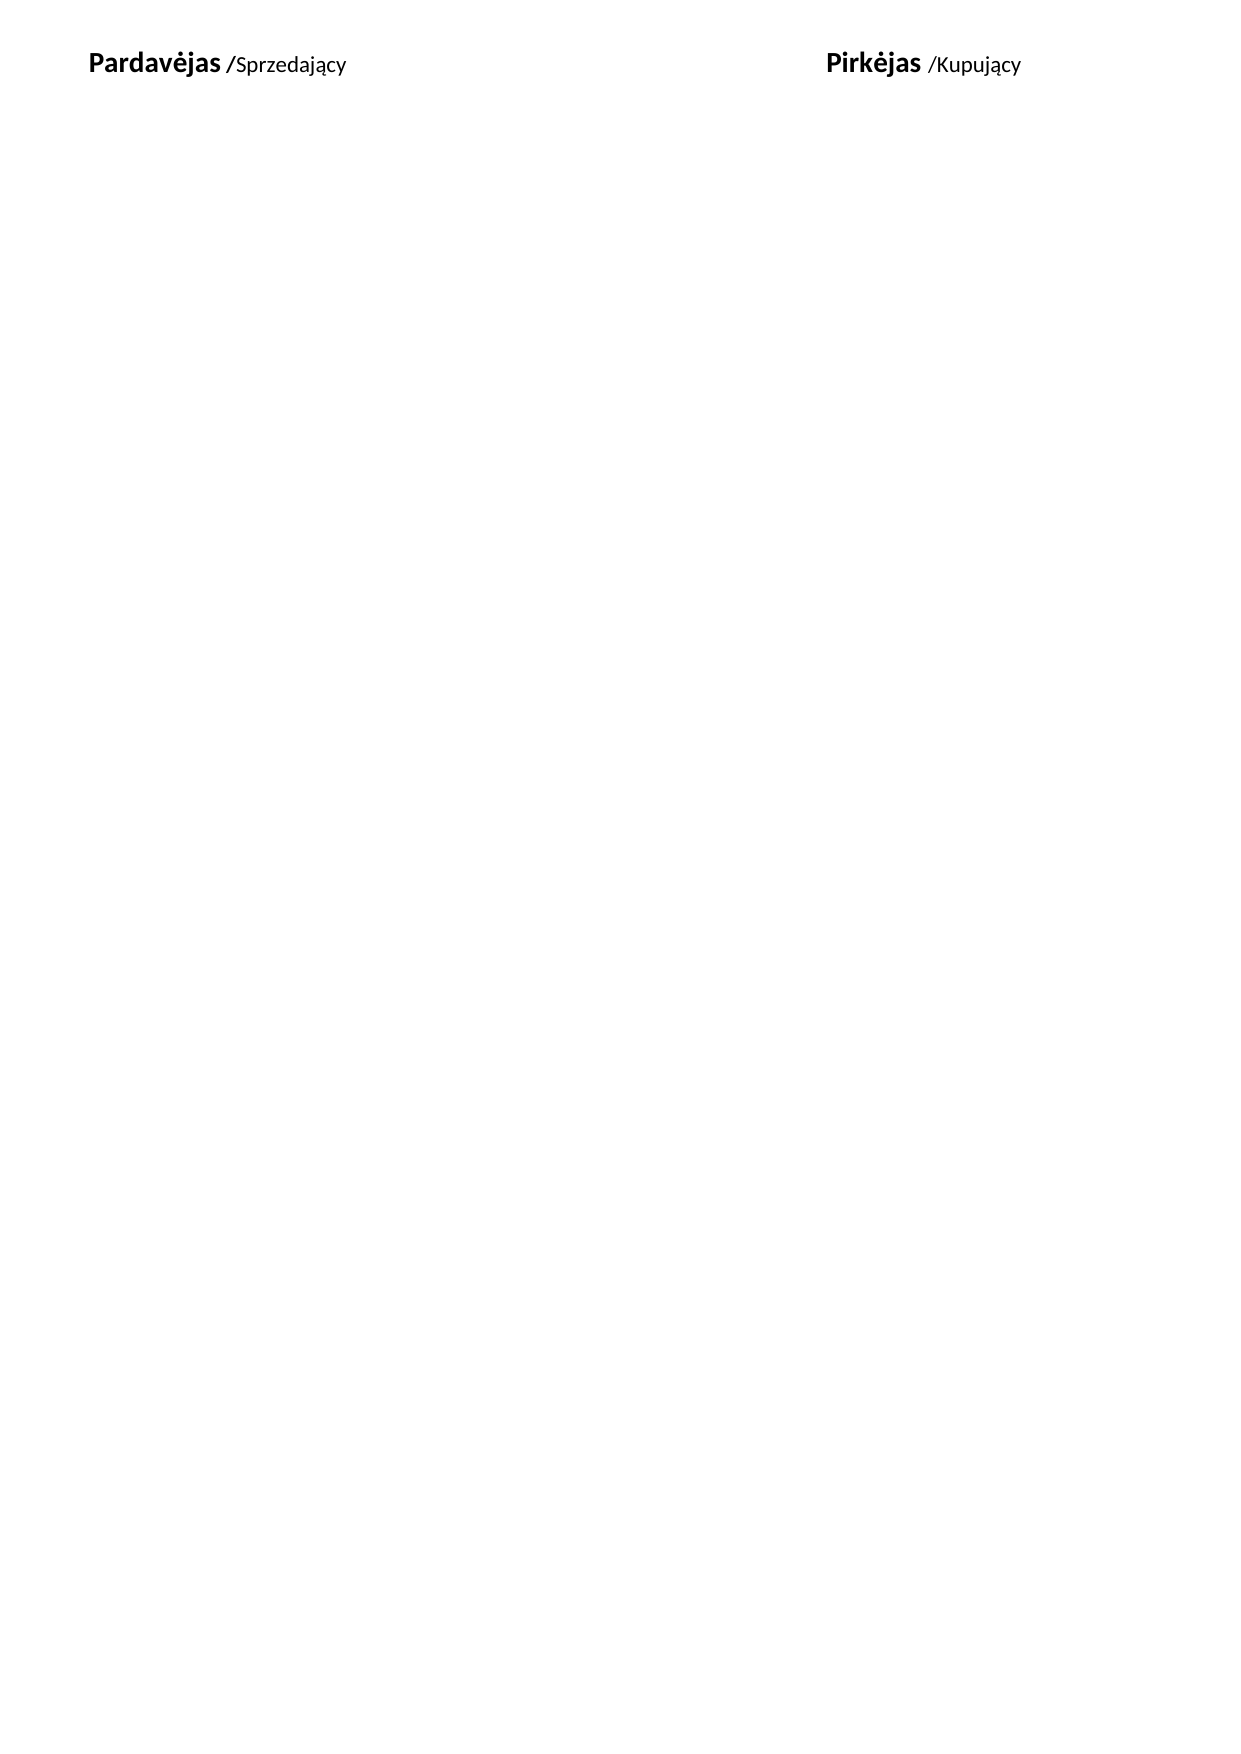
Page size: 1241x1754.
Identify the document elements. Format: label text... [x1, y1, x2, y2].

text Pardavėjas /Sprzedający Pirkėjas /Kupujący [88, 44, 1152, 80]
